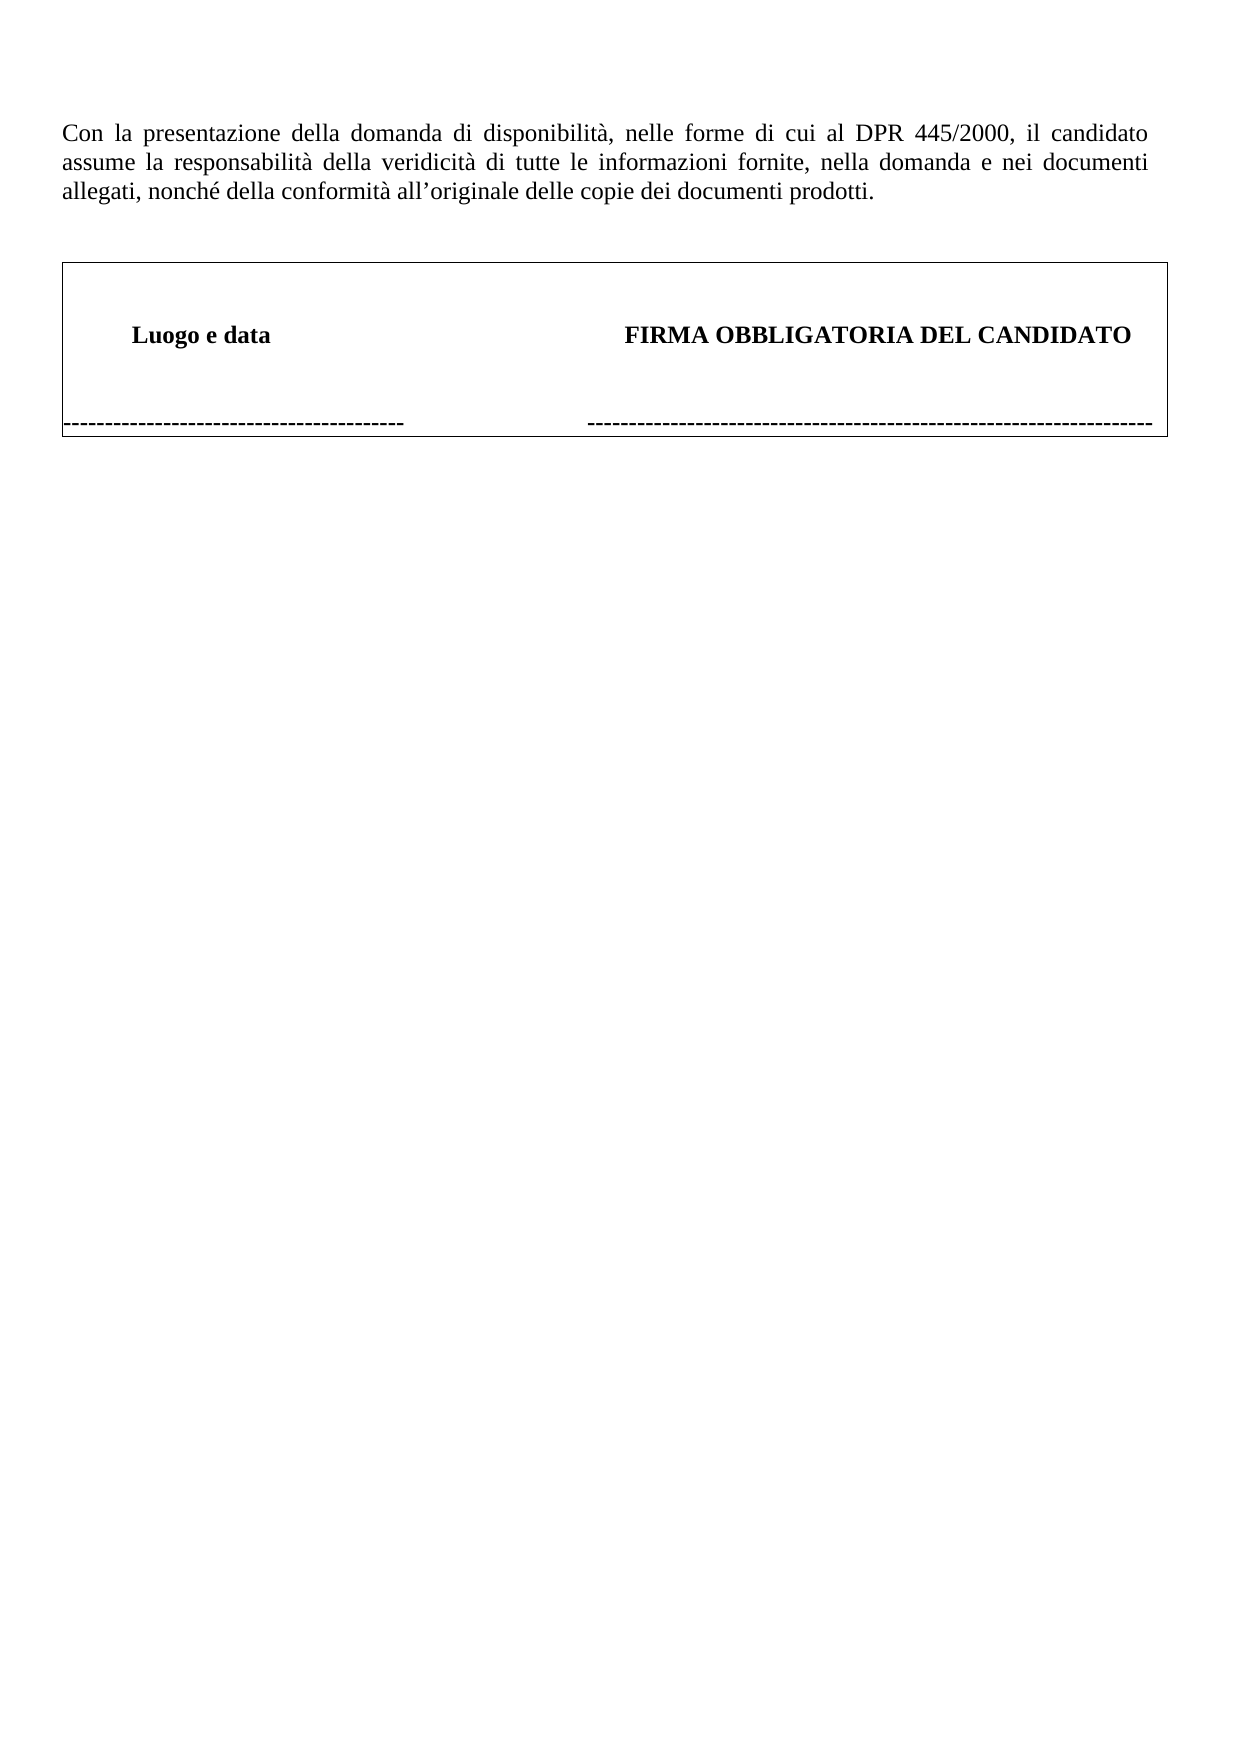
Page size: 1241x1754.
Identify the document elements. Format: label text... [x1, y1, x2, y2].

text ----------------------------------------- -------------------------------------------------------------------- [63, 406, 1167, 436]
text Luogo e data FIRMA OBBLIGATORIA DEL CANDIDATO [63, 319, 1167, 349]
text Con la presentazione della domanda di disponibilità, nelle forme di cui al DPR 445/2000, il candidato assume la responsabilità della veridicità di tutte le informazioni fornite, nella domanda e nei documenti allegati, nonché della conformità all’originale delle copie dei documenti prodotti. [62, 118, 1149, 204]
